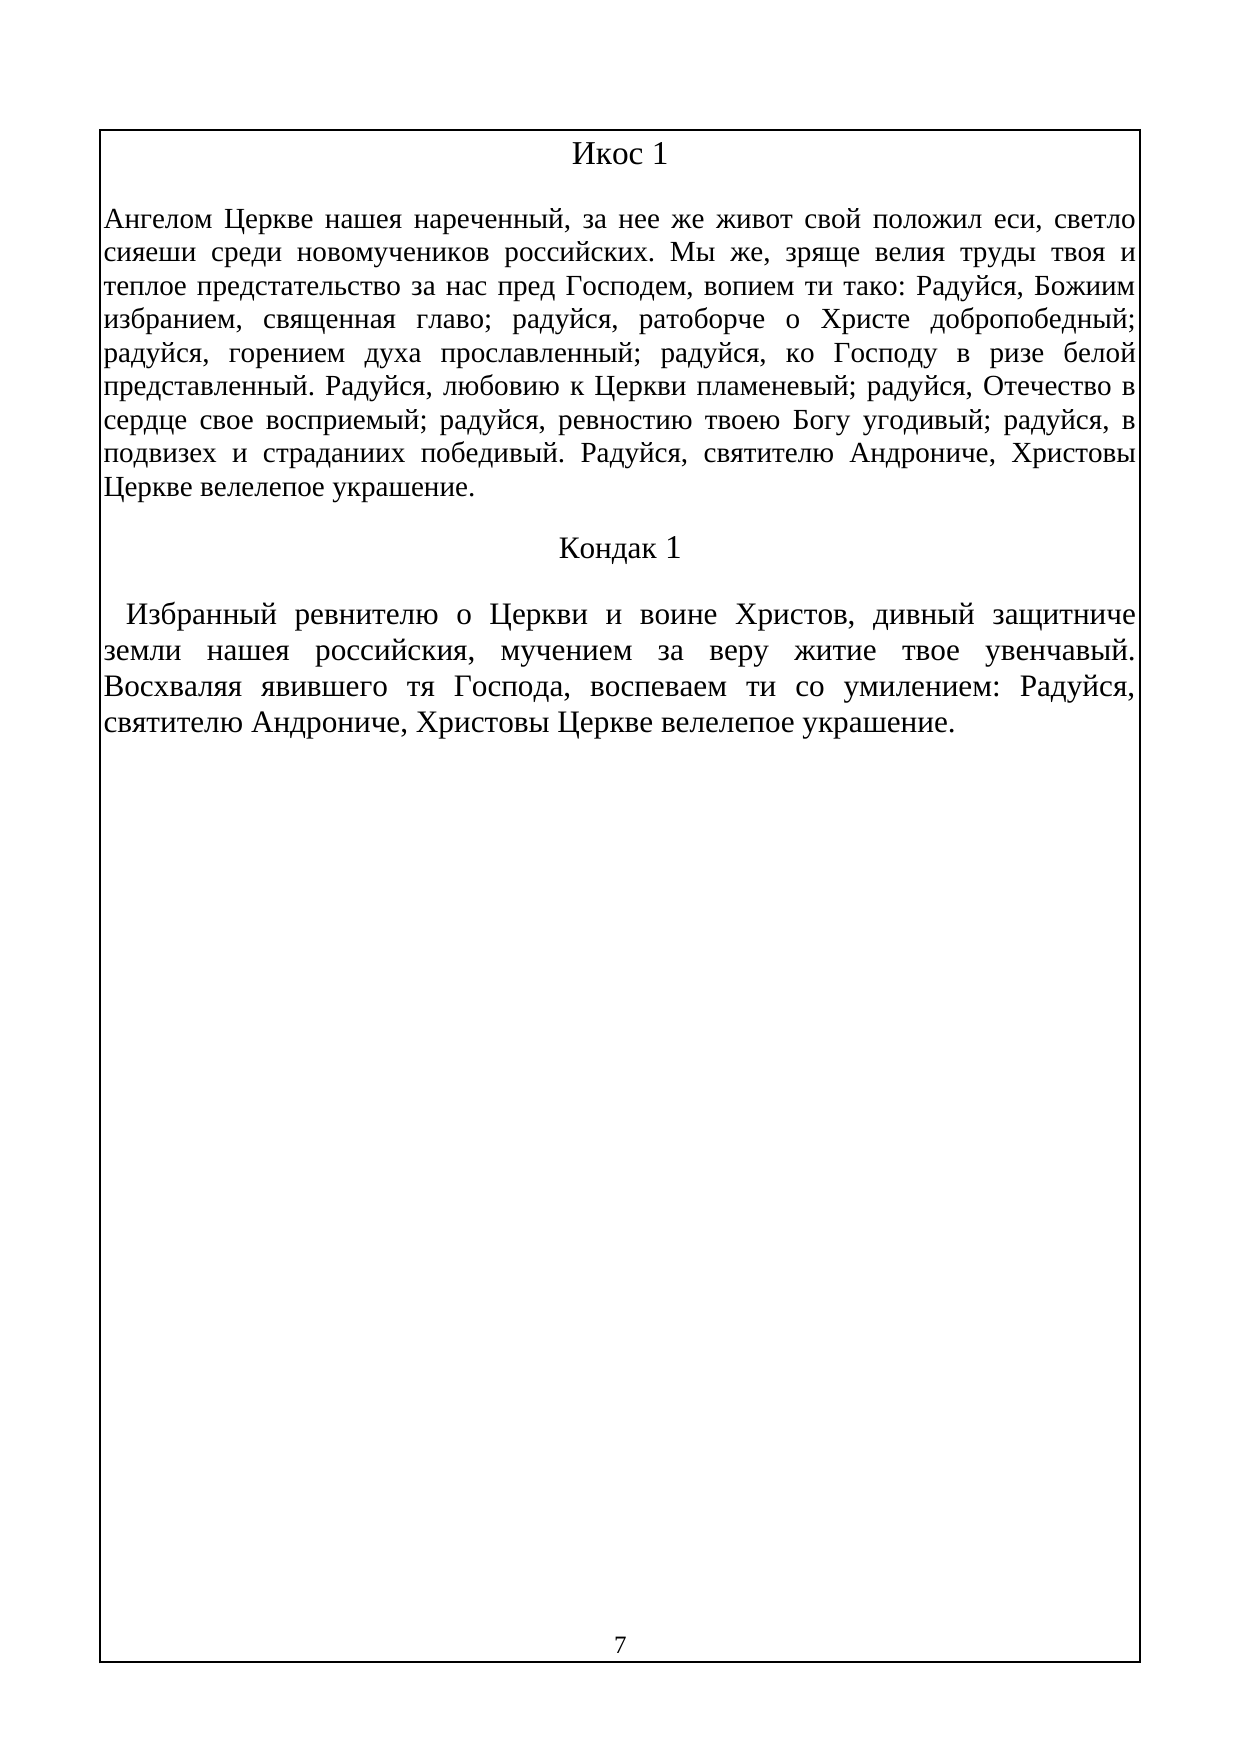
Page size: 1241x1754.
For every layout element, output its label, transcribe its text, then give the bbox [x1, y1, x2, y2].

text Ангелом Церкве нашея нареченный, за нее же живот свой положил еси, светло сияеши среди новомучеников российских. Мы же, зряще велия труды твоя и теплое предстательство за нас пред Господем, вопием ти тако: Радуйся, Божиим избранием, священная главо; радуйся, ратоборче о Христе добропобедный; радуйся, горением духа прославленный; радуйся, ко Господу в ризе белой представленный. Радуйся, любовию к Церкви пламеневый; радуйся, Отечество в сердце свое восприемый; радуйся, ревностию твоею Богу угодивый; радуйся, в подвизех и страданиих победивый. Радуйся, святителю Андрониче, Христовы Церкве велелепое украшение. [103, 201, 1137, 503]
subtitle Кондак 1 [103, 528, 1137, 566]
subtitle Икос 1 [103, 133, 1137, 171]
text Избранный ревнителю о Церкви и воине Христов, дивный защитниче земли нашея российския, мучением за веру житие твое увенчавый. Восхваляя явившего тя Господа, воспеваем ти со умилением: Радуйся, святителю Андрониче, Христовы Церкве велелепое украшение. [103, 595, 1137, 739]
